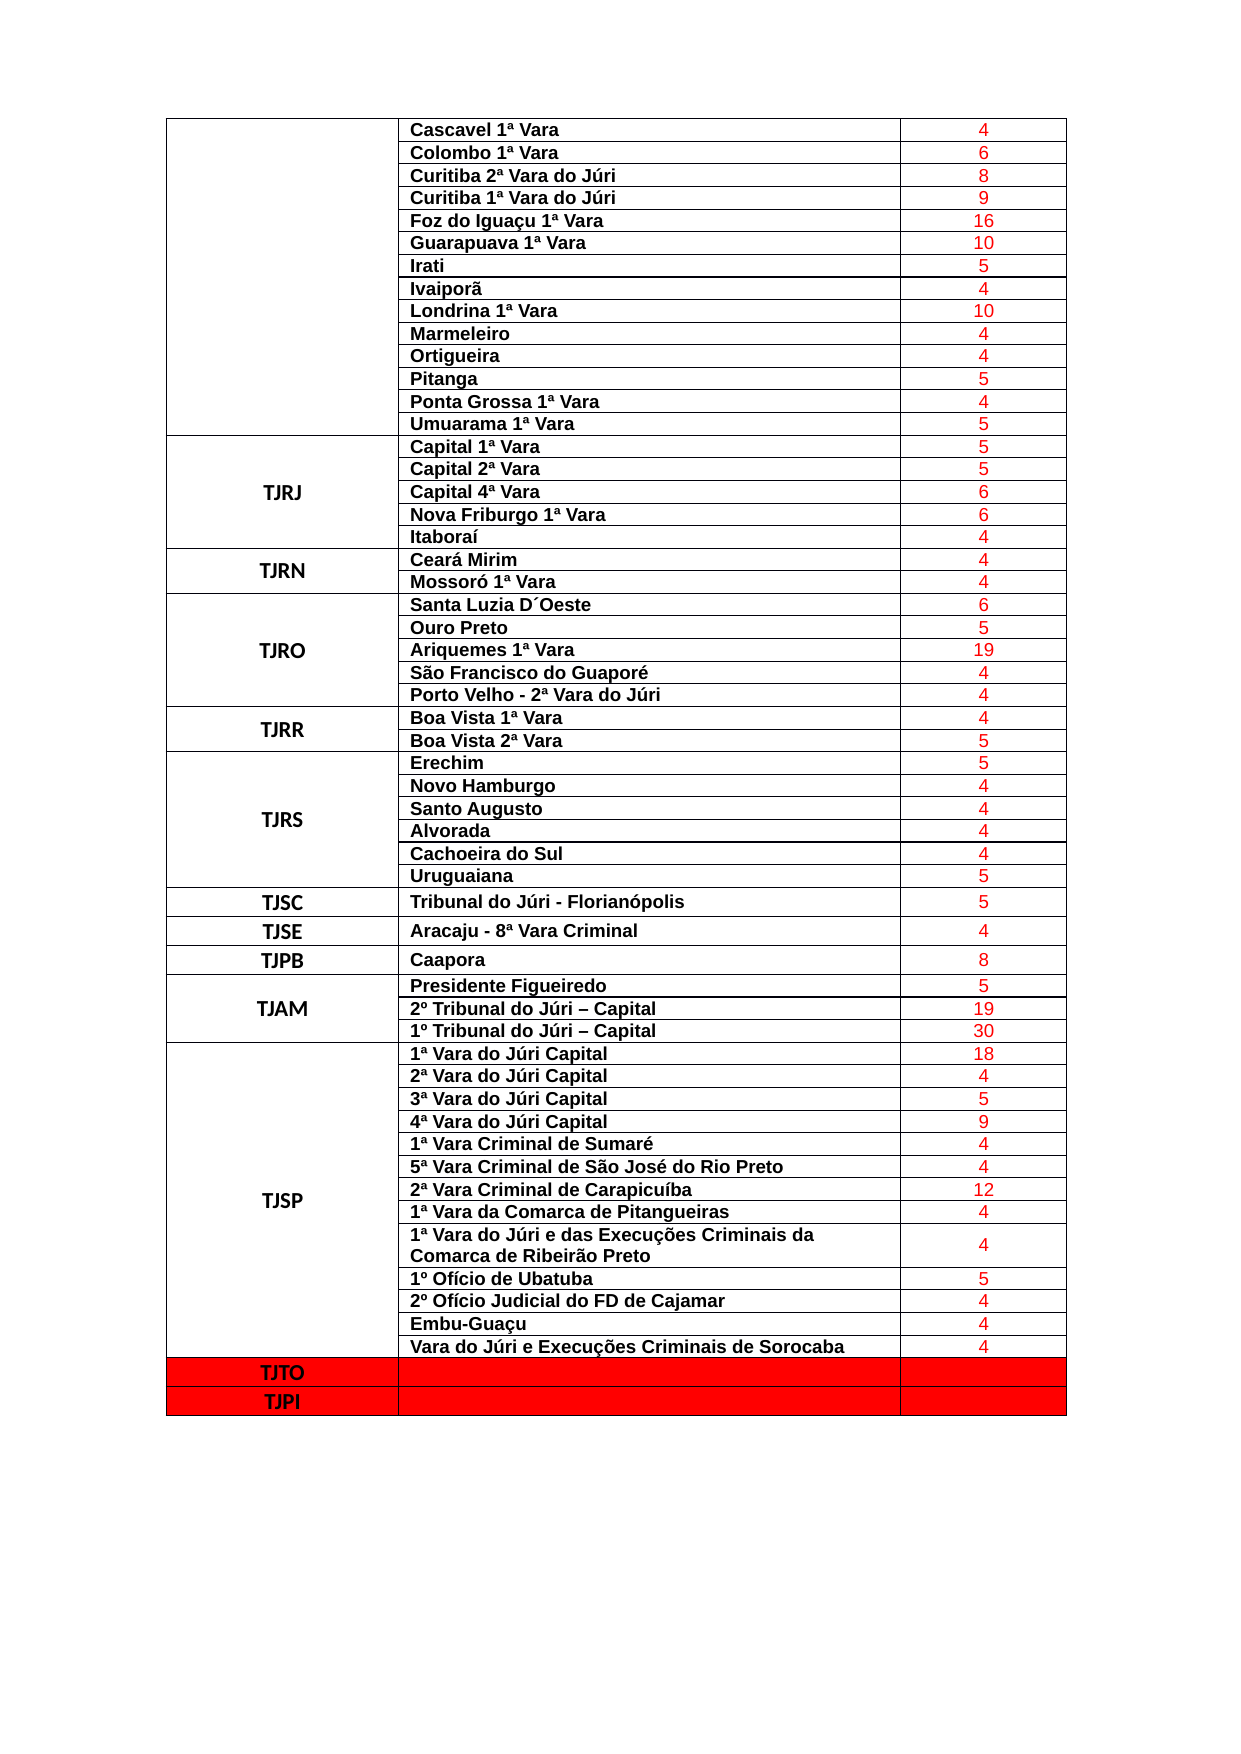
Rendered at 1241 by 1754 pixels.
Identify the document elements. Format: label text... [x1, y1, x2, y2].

table_cell São Francisco do Guaporé [399, 662, 900, 683]
table_cell 5 [901, 730, 1066, 751]
table_cell Ouro Preto [399, 616, 900, 638]
table_cell TJPI [167, 1387, 398, 1415]
table_cell 4 [901, 662, 1066, 683]
table_cell TJSE [167, 917, 398, 945]
table_cell Vara do Júri e Execuções Criminais de Sorocaba [399, 1336, 900, 1357]
table_cell 6 [901, 594, 1066, 615]
table_cell Itaboraí [399, 526, 900, 548]
table_cell 4 [901, 707, 1066, 728]
table_cell TJAM [167, 975, 398, 1042]
table_cell Uruguaiana [399, 865, 900, 887]
table_cell Novo Hamburgo [399, 775, 900, 796]
table_cell Alvorada [399, 820, 900, 841]
table_cell 9 [901, 187, 1066, 208]
table_cell 2º Tribunal do Júri – Capital [399, 998, 900, 1019]
table_cell Irati [399, 255, 900, 276]
table_cell 1ª Vara Criminal de Sumaré [399, 1133, 900, 1155]
table_cell 5ª Vara Criminal de São José do Rio Preto [399, 1156, 900, 1177]
table_cell Capital 1ª Vara [399, 436, 900, 457]
table_cell 6 [901, 142, 1066, 163]
table_cell 5 [901, 1268, 1066, 1289]
table_cell Ceará Mirim [399, 549, 900, 570]
table_cell 30 [901, 1020, 1066, 1042]
table_cell [901, 1358, 1066, 1386]
table_cell 4 [901, 1201, 1066, 1222]
table_cell 16 [901, 210, 1066, 231]
table_cell 4 [901, 1290, 1066, 1312]
table_cell TJRO [167, 594, 398, 706]
table_cell 4 [901, 571, 1066, 593]
table_cell 3ª Vara do Júri Capital [399, 1088, 900, 1109]
table_cell Santa Luzia D´Oeste [399, 594, 900, 615]
table_cell Porto Velho - 2ª Vara do Júri [399, 684, 900, 706]
table_cell 1ª Vara da Comarca de Pitangueiras [399, 1201, 900, 1222]
table_cell 5 [901, 436, 1066, 457]
table_cell 4 [901, 119, 1066, 141]
table_cell Colombo 1ª Vara [399, 142, 900, 163]
table_cell 4 [901, 684, 1066, 706]
table_cell 4 [901, 917, 1066, 945]
table_cell Capital 4ª Vara [399, 481, 900, 502]
table_cell 5 [901, 752, 1066, 774]
table_cell 1ª Vara do Júri e das Execuções Criminais da Comarca de Ribeirão Preto [399, 1224, 900, 1267]
table_cell 4 [901, 1313, 1066, 1334]
table_cell 4 [901, 1156, 1066, 1177]
table_cell 10 [901, 300, 1066, 322]
table_cell 4 [901, 797, 1066, 819]
table_cell 10 [901, 232, 1066, 254]
table_cell Aracaju - 8ª Vara Criminal [399, 917, 900, 945]
table_cell Erechim [399, 752, 900, 774]
table_cell 5 [901, 888, 1066, 916]
table_cell Guarapuava 1ª Vara [399, 232, 900, 254]
table_cell Ivaiporã [399, 278, 900, 299]
table_cell 4 [901, 1133, 1066, 1155]
table_cell Capital 2ª Vara [399, 458, 900, 480]
table_cell 5 [901, 865, 1066, 887]
table_cell TJSP [167, 1043, 398, 1357]
table_cell [399, 1358, 900, 1386]
table_cell Umuarama 1ª Vara [399, 413, 900, 434]
table_cell Boa Vista 2ª Vara [399, 730, 900, 751]
table_cell TJPB [167, 946, 398, 974]
table_cell Ortigueira [399, 345, 900, 367]
table_cell Curitiba 1ª Vara do Júri [399, 187, 900, 208]
table_cell 4ª Vara do Júri Capital [399, 1111, 900, 1132]
table_cell [399, 1387, 900, 1415]
table_cell 19 [901, 998, 1066, 1019]
table_cell 4 [901, 390, 1066, 412]
table_cell Tribunal do Júri - Florianópolis [399, 888, 900, 916]
table_cell 5 [901, 458, 1066, 480]
table_cell 4 [901, 278, 1066, 299]
table_cell Foz do Iguaçu 1ª Vara [399, 210, 900, 231]
table_cell 19 [901, 639, 1066, 661]
table_cell TJRN [167, 549, 398, 593]
table_cell Embu-Guaçu [399, 1313, 900, 1334]
table_cell 5 [901, 975, 1066, 996]
table_cell 1º Tribunal do Júri – Capital [399, 1020, 900, 1042]
table_cell [167, 119, 398, 434]
table_cell Mossoró 1ª Vara [399, 571, 900, 593]
table_cell Santo Augusto [399, 797, 900, 819]
table_cell Ariquemes 1ª Vara [399, 639, 900, 661]
table_cell TJRJ [167, 436, 398, 548]
table_cell Cascavel 1ª Vara [399, 119, 900, 141]
table_cell 2ª Vara do Júri Capital [399, 1065, 900, 1087]
table_cell 5 [901, 368, 1066, 389]
table_cell Curitiba 2ª Vara do Júri [399, 164, 900, 186]
table_cell 6 [901, 504, 1066, 525]
table_cell 2ª Vara Criminal de Carapicuíba [399, 1178, 900, 1200]
table_cell 5 [901, 413, 1066, 434]
table_cell 5 [901, 255, 1066, 276]
table_cell 12 [901, 1178, 1066, 1200]
table_cell 9 [901, 1111, 1066, 1132]
table_cell 5 [901, 1088, 1066, 1109]
table_cell TJSC [167, 888, 398, 916]
table_cell 4 [901, 1065, 1066, 1087]
table_cell Nova Friburgo 1ª Vara [399, 504, 900, 525]
table_cell 4 [901, 345, 1066, 367]
table_cell TJRS [167, 752, 398, 887]
table_cell 8 [901, 164, 1066, 186]
table_cell Caapora [399, 946, 900, 974]
table_cell 18 [901, 1043, 1066, 1064]
table_cell 5 [901, 616, 1066, 638]
table_cell 4 [901, 1224, 1066, 1267]
table_cell 2º Ofício Judicial do FD de Cajamar [399, 1290, 900, 1312]
table_cell 4 [901, 775, 1066, 796]
table_cell 8 [901, 946, 1066, 974]
table_cell TJRR [167, 707, 398, 751]
table_cell [901, 1387, 1066, 1415]
table_cell Marmeleiro [399, 323, 900, 344]
table_cell TJTO [167, 1358, 398, 1386]
table_cell 6 [901, 481, 1066, 502]
table_cell 1º Ofício de Ubatuba [399, 1268, 900, 1289]
table_cell Londrina 1ª Vara [399, 300, 900, 322]
table_cell 4 [901, 843, 1066, 864]
table_cell Ponta Grossa 1ª Vara [399, 390, 900, 412]
table_cell Presidente Figueiredo [399, 975, 900, 996]
table_cell 4 [901, 820, 1066, 841]
table_cell Cachoeira do Sul [399, 843, 900, 864]
table_cell 4 [901, 526, 1066, 548]
table_cell Boa Vista 1ª Vara [399, 707, 900, 728]
table_cell Pitanga [399, 368, 900, 389]
table_cell 4 [901, 549, 1066, 570]
table_cell 4 [901, 1336, 1066, 1357]
table_cell 1ª Vara do Júri Capital [399, 1043, 900, 1064]
table_cell 4 [901, 323, 1066, 344]
